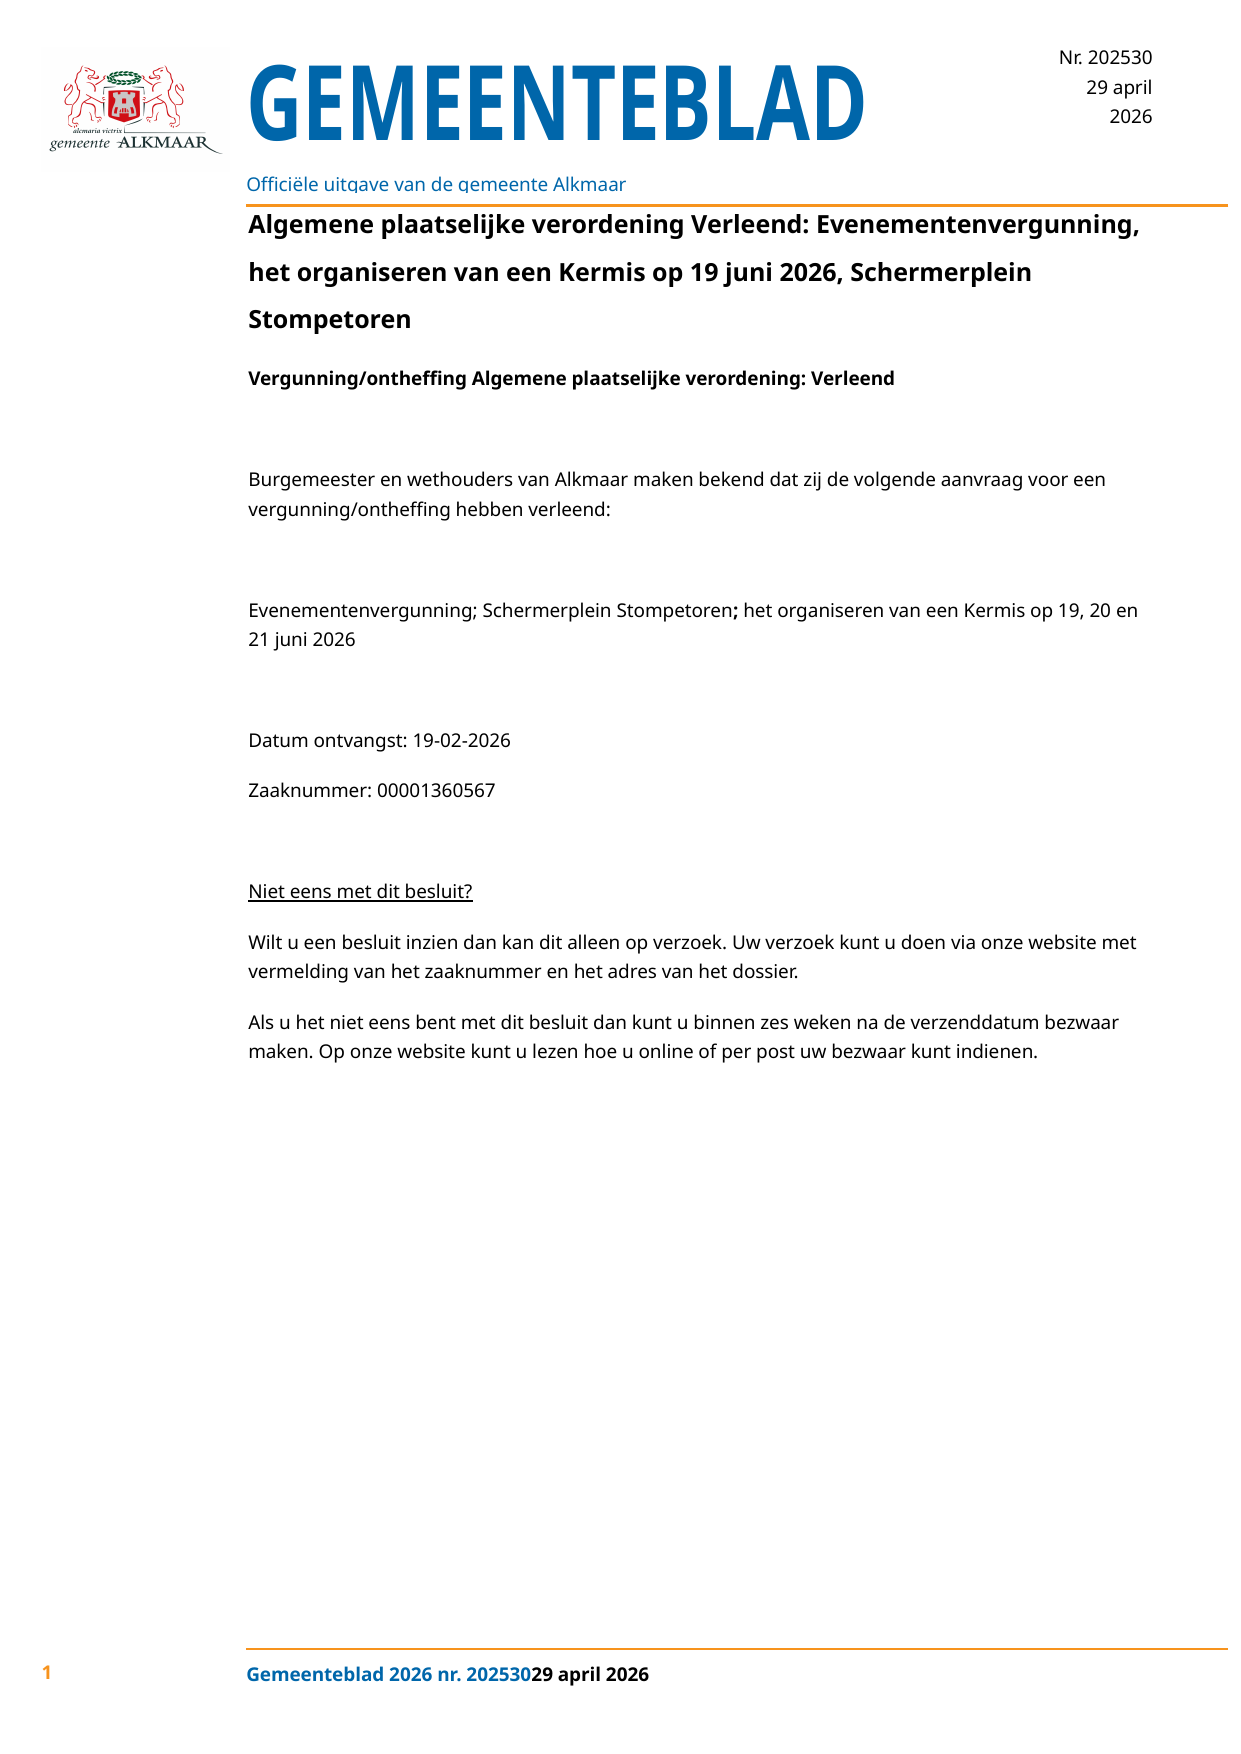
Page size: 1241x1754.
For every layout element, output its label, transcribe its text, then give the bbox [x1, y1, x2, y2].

text Evenementenvergunning; Schermerplein Stompetoren; het organiseren van een Kermis op 19, 20 en 21 juni 2026 [248, 597, 1152, 652]
picture [41, 47, 231, 172]
text Wilt u een besluit inzien dan kan dit alleen op verzoek. Uw verzoek kunt u doen via onze website met vermelding van het zaaknummer en het adres van het dossier. [248, 929, 1152, 984]
text Burgemeester en wethouders van Alkmaar maken bekend dat zij de volgende aanvraag voor een vergunning/ontheffing hebben verleend: [248, 466, 1152, 522]
text Datum ontvangst: 19-02-2026 [248, 727, 1152, 753]
text Als u het niet eens bent met dit besluit dan kunt u binnen zes weken na de verzenddatum bezwaar maken. Op onze website kunt u lezen hoe u online of per post uw bezwaar kunt indienen. [248, 1009, 1152, 1064]
text Zaaknummer: 00001360567 [248, 778, 1152, 803]
text Niet eens met dit besluit? [248, 878, 1152, 904]
text Vergunning/ontheffing Algemene plaatselijke verordening: Verleend [248, 366, 1152, 391]
text Algemene plaatselijke verordening Verleend: Evenementenvergunning, het organiseren van een Kermis op 19 juni 2026, Schermerplein Stompetoren [248, 207, 1152, 336]
